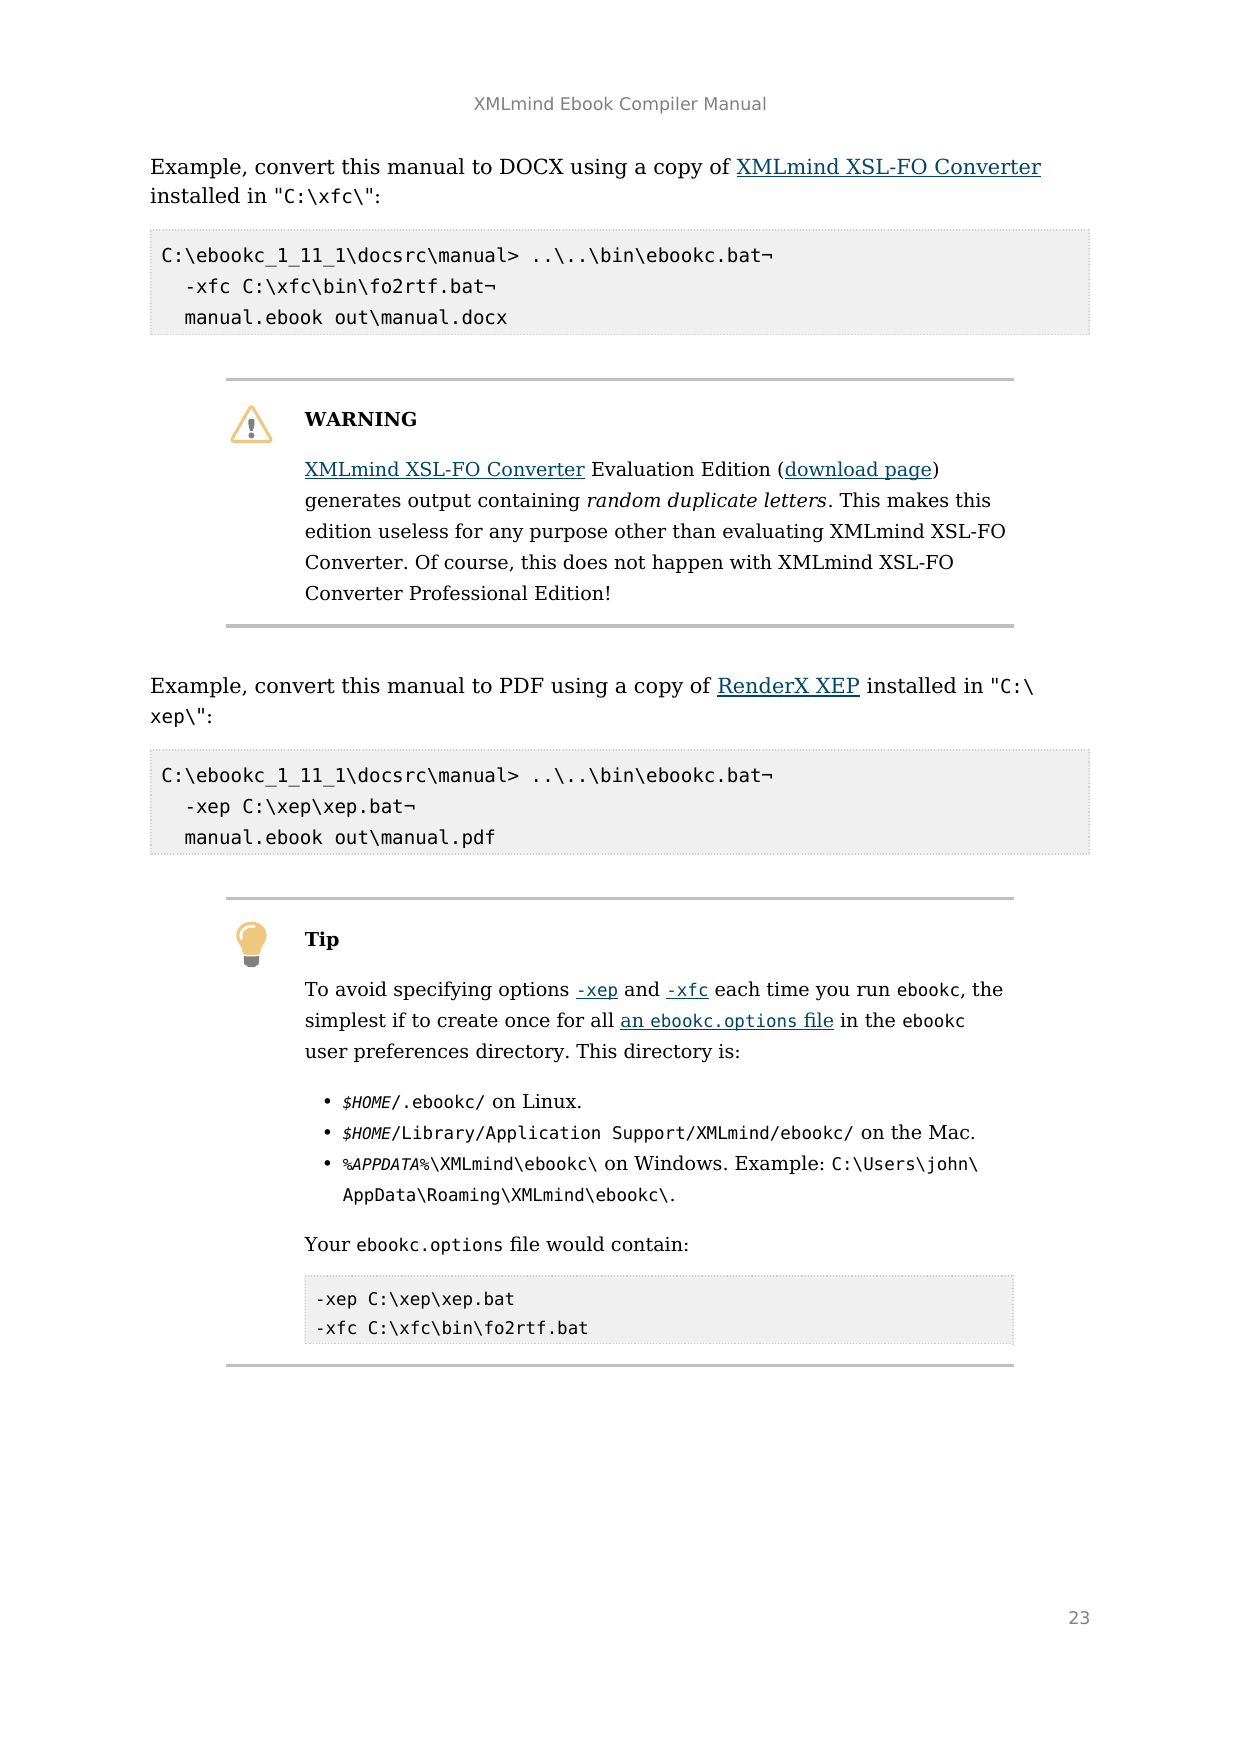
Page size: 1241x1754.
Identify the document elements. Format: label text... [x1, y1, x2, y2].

table_header [226, 1344, 1014, 1364]
picture [489, 472, 499, 476]
table_header [226, 400, 304, 605]
table_header Tip To avoid specifying options -xep and -xfc each time you run ebookc, the simplest if to create once for all an ebookc.options file in the ebookc user preferences directory. This directory is: $HOME/.ebookc/ on Linux. $HOME/Library/Application Support/XMLmind/ebookc/ on the Mac. %APPDATA%\XMLmind\ebookc\ on Windows. Example: C:\Users\john\AppData\Roaming\XMLmind\ebookc\. Your ebookc.options file would contain: -xep C:\xep\xep.bat -xfc C:\xfc\bin\fo2rtf.bat [305, 919, 1014, 1275]
table_header [226, 381, 1014, 412]
table_header WARNING XMLmind XSL-FO Converter Evaluation Edition (download page) generates output containing random duplicate letters. This makes this edition useless for any purpose other than evaluating XMLmind XSL-FO Converter. Of course, this does not happen with XMLmind XSL-FO Converter Professional Edition! [305, 400, 1014, 605]
text C:\ebookc_1_11_1\docsrc\manual> ..\..\bin\ebookc.bat¬ -xfc C:\xfc\bin\fo2rtf.bat¬ manual.ebook out\manual.docx [150, 229, 1090, 335]
text Example, convert this manual to PDF using a copy of RenderX XEP installed in "C:\xep\": [150, 669, 1090, 728]
table_header [226, 919, 304, 1344]
picture [983, 163, 988, 171]
table_header [226, 900, 1014, 932]
text C:\ebookc_1_11_1\docsrc\manual> ..\..\bin\ebookc.bat¬ -xep C:\xep\xep.bat¬ manual.ebook out\manual.pdf [150, 749, 1090, 855]
table_header [226, 479, 1014, 624]
text Example, convert this manual to DOCX using a copy of XMLmind XSL-FO Converter installed in "C:\xfc\": [150, 150, 1090, 208]
